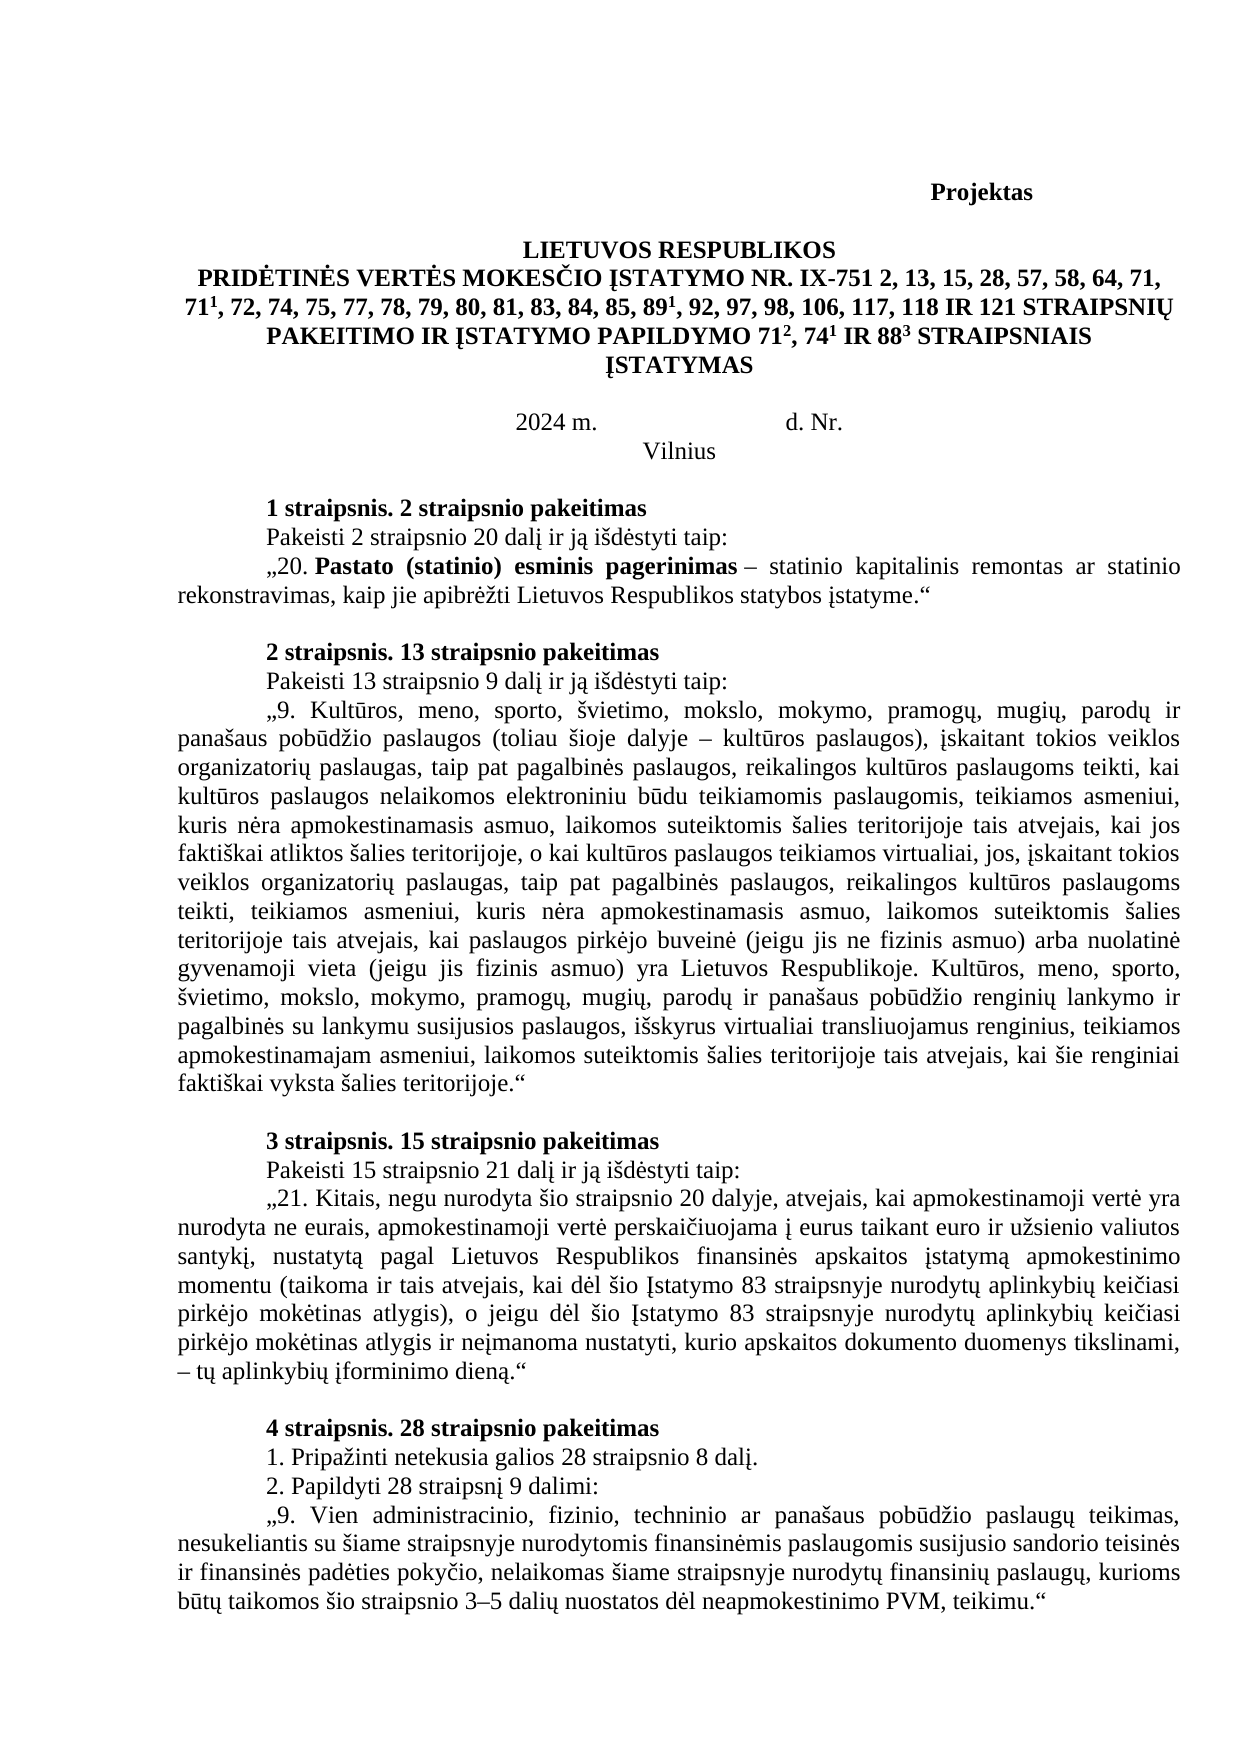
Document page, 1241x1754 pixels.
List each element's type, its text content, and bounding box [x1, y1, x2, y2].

text 1. Pripažinti netekusia galios 28 straipsnio 8 dalį. [266, 1442, 1181, 1471]
text 2024 m. d. Nr. [177, 407, 1181, 436]
text Pakeisti 13 straipsnio 9 dalį ir ją išdėstyti taip: [177, 666, 1181, 695]
text „20. Pastato (statinio) esminis pagerinimas – statinio kapitalinis remontas ar statinio rekonstravimas, kaip jie apibrėžti Lietuvos Respublikos statybos įstatyme.“ [177, 551, 1181, 608]
text „9. Vien administracinio, fizinio, techninio ar panašaus pobūdžio paslaugų teikimas, nesukeliantis su šiame straipsnyje nurodytomis finansinėmis paslaugomis susijusio sandorio teisinės ir finansinės padėties pokyčio, nelaikomas šiame straipsnyje nurodytų finansinių paslaugų, kurioms būtų taikomos šio straipsnio 3–5 dalių nuostatos dėl neapmokestinimo PVM, teikimu.“ [177, 1500, 1181, 1615]
text 4 straipsnis. 28 straipsnio pakeitimas [177, 1413, 1181, 1442]
text PRIDĖTINĖS VERTĖS MOKESČIO ĮSTATYMO NR. IX-751 2, 13, 15, 28, 57, 58, 64, 71, 711, 72, 74, 75, 77, 78, 79, 80, 81, 83, 84, 85, 891, 92, 97, 98, 106, 117, 118 IR 121 STRAIPSNIŲ PAKEITIMO IR ĮSTATYMO PAPILDYMO 712, 741 ir 883 STRAIPSNIAIS [177, 263, 1181, 350]
text LIETUVOS RESPUBLIKOS [177, 235, 1181, 263]
text 1 straipsnis. 2 straipsnio pakeitimas [177, 493, 1181, 522]
text Pakeisti 15 straipsnio 21 dalį ir ją išdėstyti taip: [177, 1155, 1181, 1183]
text 3 straipsnis. 15 straipsnio pakeitimas [177, 1126, 1181, 1155]
text Projektas [852, 177, 1034, 206]
text Vilnius [177, 436, 1181, 465]
text „9. Kultūros, meno, sporto, švietimo, mokslo, mokymo, pramogų, mugių, parodų ir panašaus pobūdžio paslaugos (toliau šioje dalyje – kultūros paslaugos), įskaitant tokios veiklos organizatorių paslaugas, taip pat pagalbinės paslaugos, reikalingos kultūros paslaugoms teikti, kai kultūros paslaugos nelaikomos elektroniniu būdu teikiamomis paslaugomis, teikiamos asmeniui, kuris nėra apmokestinamasis asmuo, laikomos suteiktomis šalies teritorijoje tais atvejais, kai jos faktiškai atliktos šalies teritorijoje, o kai kultūros paslaugos teikiamos virtualiai, jos, įskaitant tokios veiklos organizatorių paslaugas, taip pat pagalbinės paslaugos, reikalingos kultūros paslaugoms teikti, teikiamos asmeniui, kuris nėra apmokestinamasis asmuo, laikomos suteiktomis šalies teritorijoje tais atvejais, kai paslaugos pirkėjo buveinė (jeigu jis ne fizinis asmuo) arba nuolatinė gyvenamoji vieta (jeigu jis fizinis asmuo) yra Lietuvos Respublikoje. Kultūros, meno, sporto, švietimo, mokslo, mokymo, pramogų, mugių, parodų ir panašaus pobūdžio renginių lankymo ir pagalbinės su lankymu susijusios paslaugos, išskyrus virtualiai transliuojamus renginius, teikiamos apmokestinamajam asmeniui, laikomos suteiktomis šalies teritorijoje tais atvejais, kai šie renginiai faktiškai vyksta šalies teritorijoje.“ [177, 695, 1181, 1097]
text ĮSTATYMAS [177, 350, 1181, 378]
text „21. Kitais, negu nurodyta šio straipsnio 20 dalyje, atvejais, kai apmokestinamoji vertė yra nurodyta ne eurais, apmokestinamoji vertė perskaičiuojama į eurus taikant euro ir užsienio valiutos santykį, nustatytą pagal Lietuvos Respublikos finansinės apskaitos įstatymą apmokestinimo momentu (taikoma ir tais atvejais, kai dėl šio Įstatymo 83 straipsnyje nurodytų aplinkybių keičiasi pirkėjo mokėtinas atlygis), o jeigu dėl šio Įstatymo 83 straipsnyje nurodytų aplinkybių keičiasi pirkėjo mokėtinas atlygis ir neįmanoma nustatyti, kurio apskaitos dokumento duomenys tikslinami, – tų aplinkybių įforminimo dieną.“ [177, 1183, 1181, 1385]
text Pakeisti 2 straipsnio 20 dalį ir ją išdėstyti taip: [177, 522, 1181, 551]
text 2 straipsnis. 13 straipsnio pakeitimas [177, 637, 1181, 666]
text 2. Papildyti 28 straipsnį 9 dalimi: [266, 1471, 1181, 1500]
